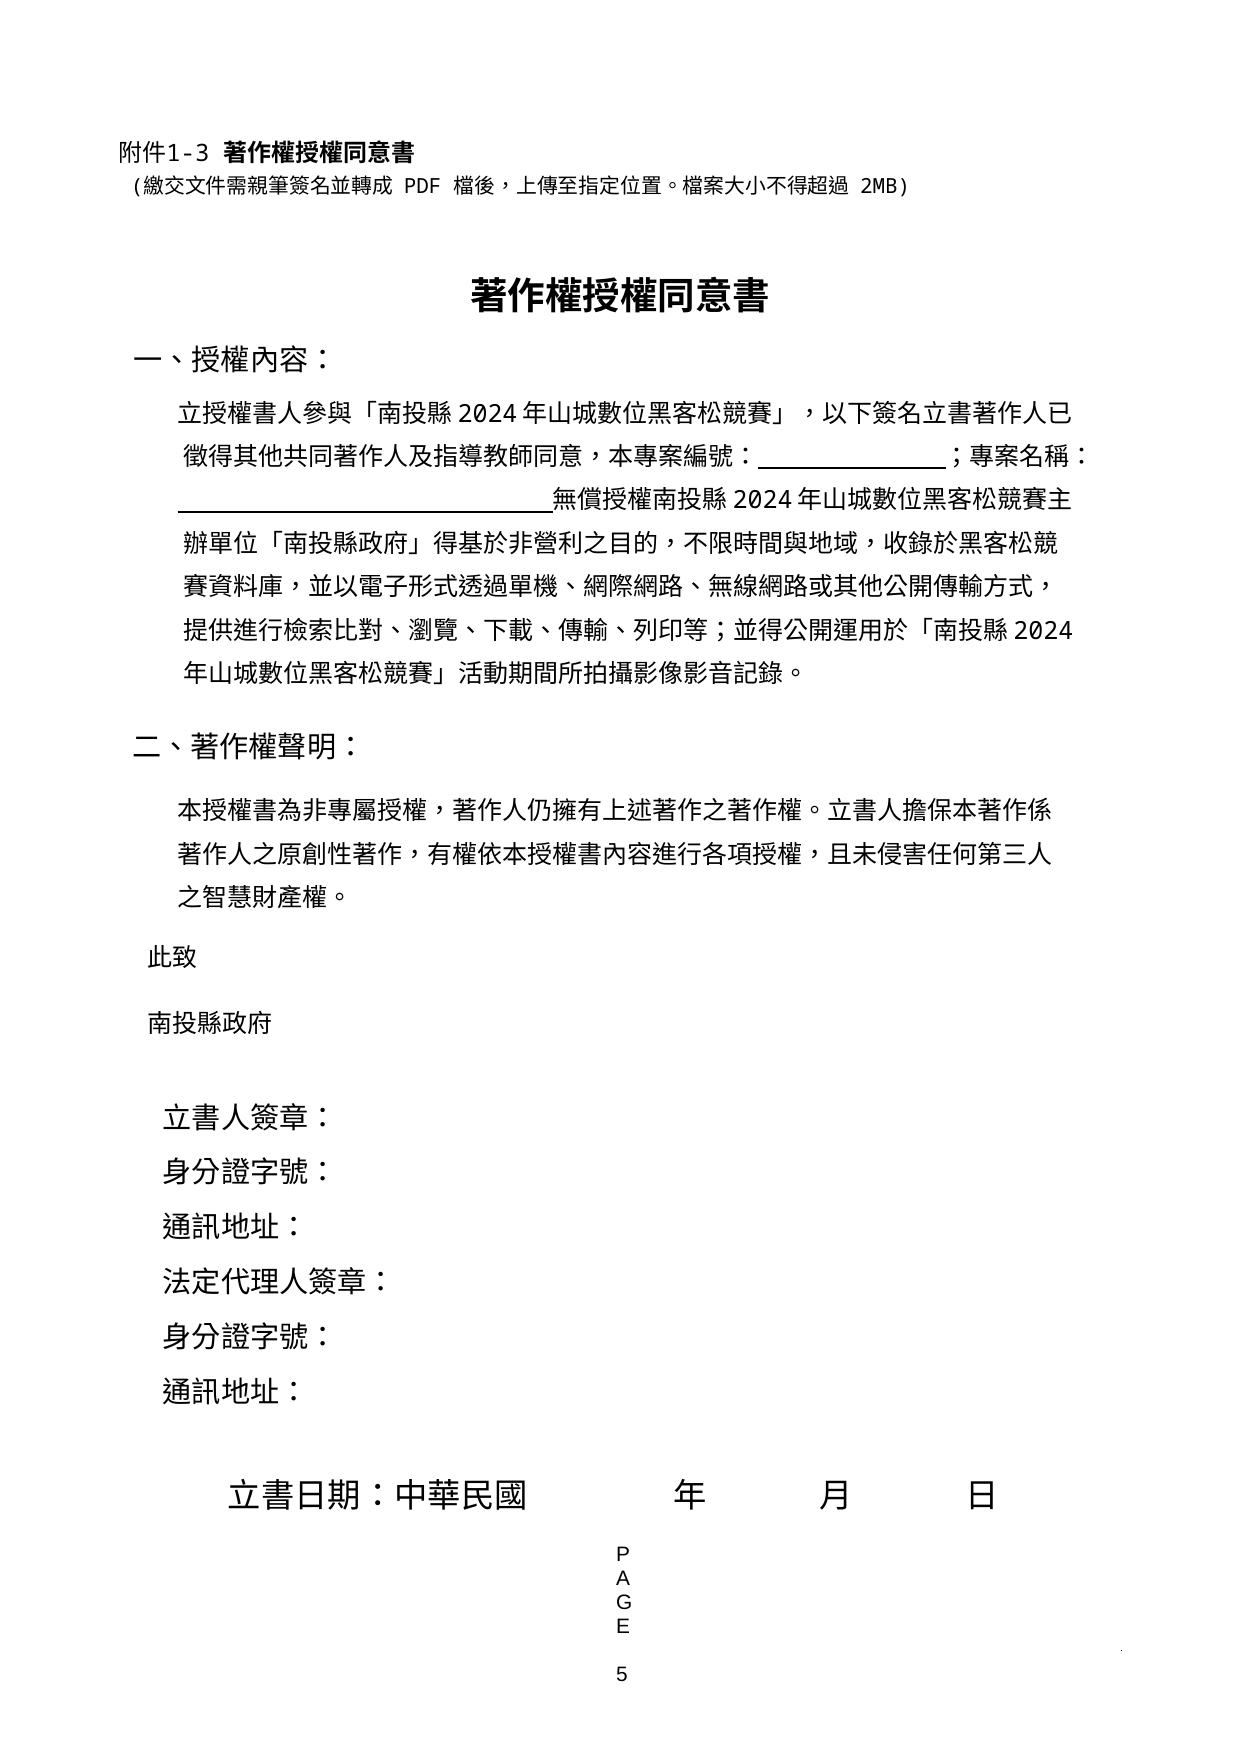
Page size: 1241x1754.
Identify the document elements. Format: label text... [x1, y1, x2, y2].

text 附件1-3 著作權授權同意書 [118, 134, 1122, 169]
text (繳交文件需親筆簽名並轉成 PDF 檔後，上傳至指定位置。檔案大小不得超過 2MB) [118, 169, 1122, 199]
text 身分證字號： [162, 1149, 1122, 1191]
text 著作權授權同意書 [118, 266, 1122, 320]
text 無償授權南投縣2024年山城數位黑客松競賽主辦單位「南投縣政府」得基於非營利之目的，不限時間與地域，收錄於黑客松競賽資料庫，並以電子形式透過單機、網際網路、無線網路或其他公開傳輸方式，提供進行檢索比對、瀏覽、下載、傳輸、列印等；並得公開運用於「南投縣2024年山城數位黑客松競賽」活動期間所拍攝影像影音記錄。 [177, 480, 1081, 690]
text 通訊地址： [162, 1368, 1122, 1410]
text 一、授權內容： [118, 335, 1048, 378]
text 南投縣政府 [148, 988, 1122, 1040]
text 此致 [148, 921, 1122, 973]
text 本授權書為非專屬授權，著作人仍擁有上述著作之著作權。立書人擔保本著作係著作人之原創性著作，有權依本授權書內容進行各項授權，且未侵害任何第三人之智慧財產權。 [177, 791, 1063, 914]
text 二、著作權聲明： [118, 722, 1122, 766]
text 立書日期：中華民國 年 月 日 [162, 1468, 1063, 1517]
text 通訊地址： [162, 1204, 1122, 1246]
text 身分證字號： [162, 1313, 1122, 1356]
text 立書人簽章： [162, 1094, 1122, 1136]
text 立授權書人參與「南投縣2024年山城數位黑客松競賽」，以下簽名立書著作人已徵得其他共同著作人及指導教師同意，本專案編號： ；專案名稱： [177, 393, 1081, 473]
text 法定代理人簽章： [162, 1258, 1122, 1301]
